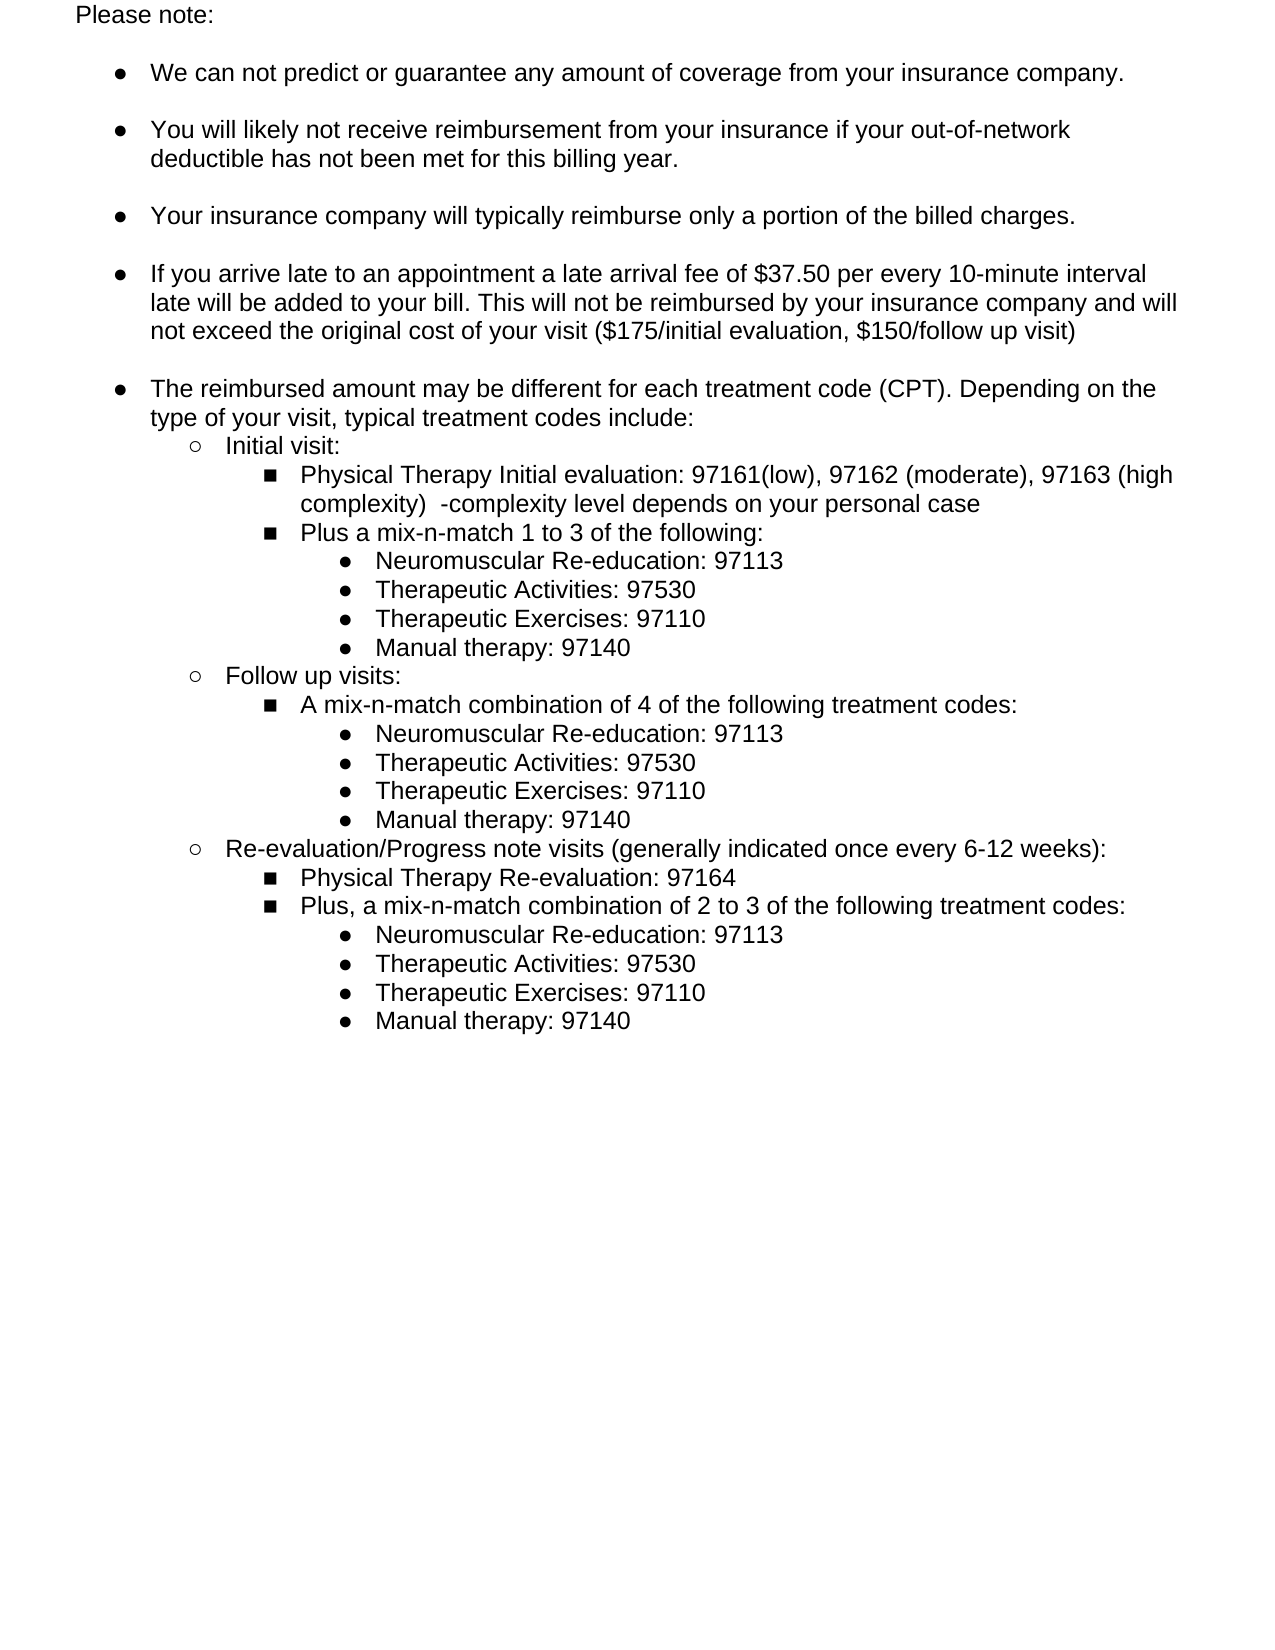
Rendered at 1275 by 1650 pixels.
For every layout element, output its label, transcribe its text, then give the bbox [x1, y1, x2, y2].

list Therapeutic Activities: 97530 [338, 575, 1191, 604]
list The reimbursed amount may be different for each treatment code (CPT). Depending on the type of your visit, typical treatment codes include: [113, 374, 1191, 431]
list Plus a mix-n-match 1 to 3 of the following: [263, 517, 1191, 546]
list Therapeutic Exercises: 97110 [338, 604, 1191, 632]
list Your insurance company will typically reimburse only a portion of the billed charges. [113, 201, 1191, 230]
list Therapeutic Activities: 97530 [338, 949, 1191, 977]
list A mix-n-match combination of 4 of the following treatment codes: [263, 690, 1191, 719]
list Initial visit: [188, 431, 1191, 460]
list Physical Therapy Initial evaluation: 97161(low), 97162 (moderate), 97163 (high complexity) -complexity level depends on your personal case [263, 460, 1191, 517]
list Re-evaluation/Progress note visits (generally indicated once every 6-12 weeks): [188, 834, 1191, 862]
list Manual therapy: 97140 [338, 805, 1191, 834]
list Neuromuscular Re-education: 97113 [338, 546, 1191, 575]
list You will likely not receive reimbursement from your insurance if your out-of-network deductible has not been met for this billing year. [113, 115, 1191, 172]
list Therapeutic Exercises: 97110 [338, 776, 1191, 805]
text Please note: [75, 0, 1191, 29]
list Follow up visits: [188, 661, 1191, 690]
list If you arrive late to an appointment a late arrival fee of $37.50 per every 10-minute interval late will be added to your bill. This will not be reimbursed by your insurance company and will not exceed the original cost of your visit ($175/initial evaluation, $150/follow up visit) [113, 259, 1191, 345]
list Neuromuscular Re-education: 97113 [338, 920, 1191, 949]
list Physical Therapy Re-evaluation: 97164 [263, 862, 1191, 891]
list We can not predict or guarantee any amount of coverage from your insurance company. [113, 57, 1191, 86]
list Plus, a mix-n-match combination of 2 to 3 of the following treatment codes: [263, 891, 1191, 920]
list Manual therapy: 97140 [338, 1006, 1191, 1035]
list Therapeutic Activities: 97530 [338, 747, 1191, 776]
list Therapeutic Exercises: 97110 [338, 977, 1191, 1006]
list Manual therapy: 97140 [338, 632, 1191, 661]
list Neuromuscular Re-education: 97113 [338, 719, 1191, 747]
